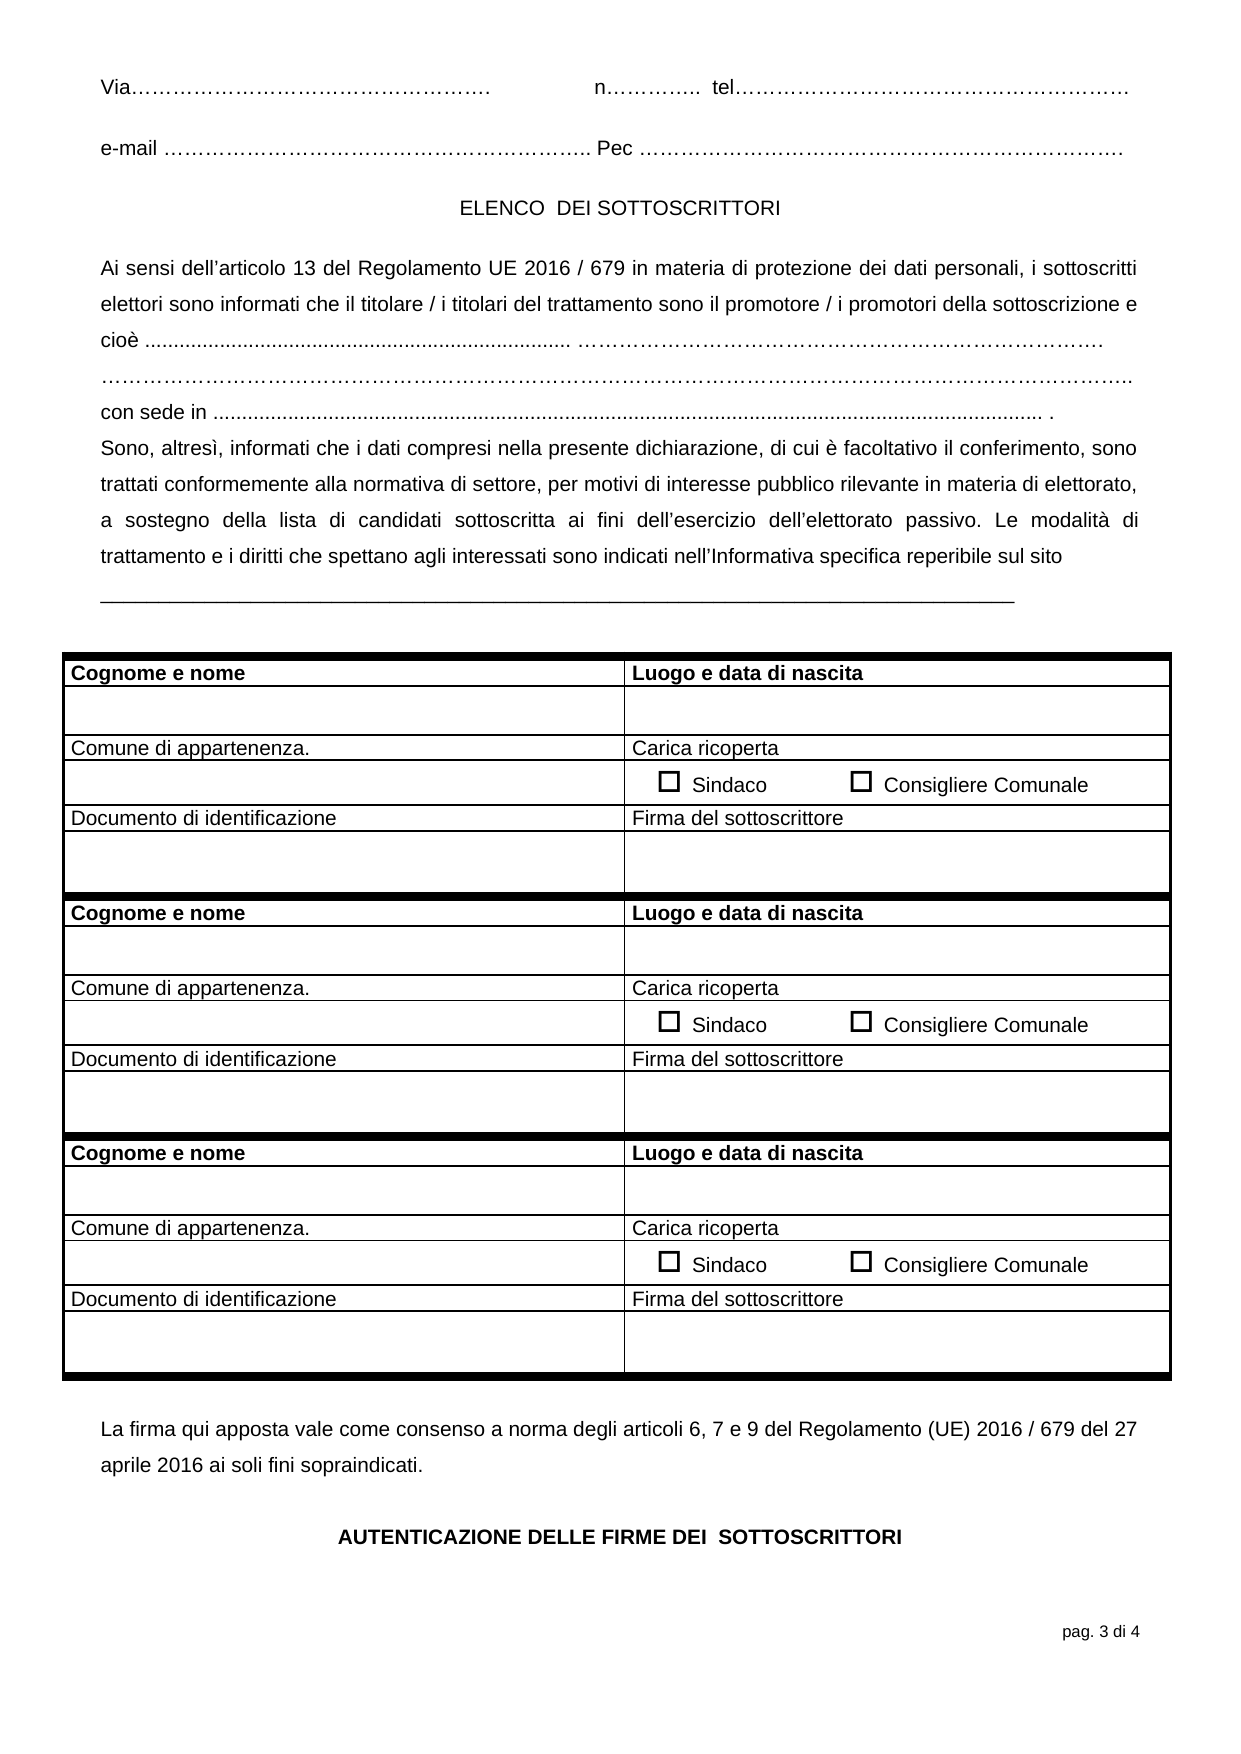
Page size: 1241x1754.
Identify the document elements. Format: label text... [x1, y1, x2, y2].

table_cell Documento di identificazione [65, 1286, 624, 1310]
table_cell [65, 1072, 624, 1132]
text Sono, altresì, informati che i dati compresi nella presente dichiarazione, di cui è facoltativo il conferimento, sono trattati conformemente alla normativa di settore, per motivi di interesse pubblico rilevante in materia di elettorato, a sostegno della lista di candidati sottoscritta ai fini dell’esercizio dell’elettorato passivo. Le modalità di trattamento e i diritti che spettano agli interessati sono indicati nell’Informativa specifica reperibile sul sito [100, 436, 1140, 568]
text con sede in ................................................................................................................................................ . [100, 400, 1140, 424]
table_cell [625, 1167, 1169, 1214]
table_cell [65, 1001, 624, 1044]
text Via……………………………………………. n………….. tel………………………………………………… [100, 75, 1140, 99]
table_cell Luogo e data di nascita [625, 1141, 1169, 1165]
text e-mail …………………………………………………….. Pec ……………………………………………………………. [100, 135, 1140, 159]
text La firma qui apposta vale come consenso a norma degli articoli 6, 7 e 9 del Regolamento (UE) 2016 / 679 del 27 aprile 2016 ai soli fini sopraindicati. [100, 1417, 1140, 1477]
table_cell [625, 687, 1169, 734]
table_header Luogo e data di nascita [625, 661, 1169, 685]
table_cell [65, 1167, 624, 1214]
table_cell Carica ricoperta [625, 976, 1169, 999]
table_cell Firma del sottoscrittore [625, 1286, 1169, 1310]
table_cell  Sindaco  Consigliere Comunale [625, 1241, 1169, 1284]
table_cell Firma del sottoscrittore [625, 1046, 1169, 1070]
table_cell [65, 832, 624, 892]
table_cell [65, 927, 624, 974]
table_cell [65, 1312, 624, 1372]
text ………………………………………………………………………………………………………………………………….. [100, 364, 1140, 388]
table_cell [65, 1241, 624, 1284]
table_cell Carica ricoperta [625, 736, 1169, 759]
table_cell Comune di appartenenza. [65, 736, 624, 759]
table_cell Cognome e nome [65, 1141, 624, 1165]
table_cell Firma del sottoscrittore [625, 806, 1169, 830]
text _______________________________________________________________________________ [100, 580, 1140, 604]
text Ai sensi dell’articolo 13 del Regolamento UE 2016 / 679 in materia di protezione dei dati personali, i sottoscritti elettori sono informati che il titolare / i titolari del trattamento sono il promotore / i promotori della sottoscrizione e cioè .......................................................................... …………………………………………………………………. [100, 256, 1140, 352]
text AUTENTICAZIONE DELLE FIRME DEI SOTTOSCRITTORI [100, 1525, 1140, 1549]
table_header Cognome e nome [65, 661, 624, 685]
table_cell Comune di appartenenza. [65, 1216, 624, 1239]
table_cell [625, 1072, 1169, 1132]
text ELENCO DEI SOTTOSCRITTORI [100, 196, 1140, 220]
table_cell Comune di appartenenza. [65, 976, 624, 999]
table_cell [625, 927, 1169, 974]
table_cell Documento di identificazione [65, 806, 624, 830]
table_cell  Sindaco  Consigliere Comunale [625, 761, 1169, 804]
table_cell Luogo e data di nascita [625, 901, 1169, 925]
table_cell [625, 832, 1169, 892]
table_cell [65, 761, 624, 804]
table_cell [65, 687, 624, 734]
table_cell [625, 1312, 1169, 1372]
table_cell  Sindaco  Consigliere Comunale [625, 1001, 1169, 1044]
table_cell Documento di identificazione [65, 1046, 624, 1070]
table_cell Cognome e nome [65, 901, 624, 925]
table_cell Carica ricoperta [625, 1216, 1169, 1239]
